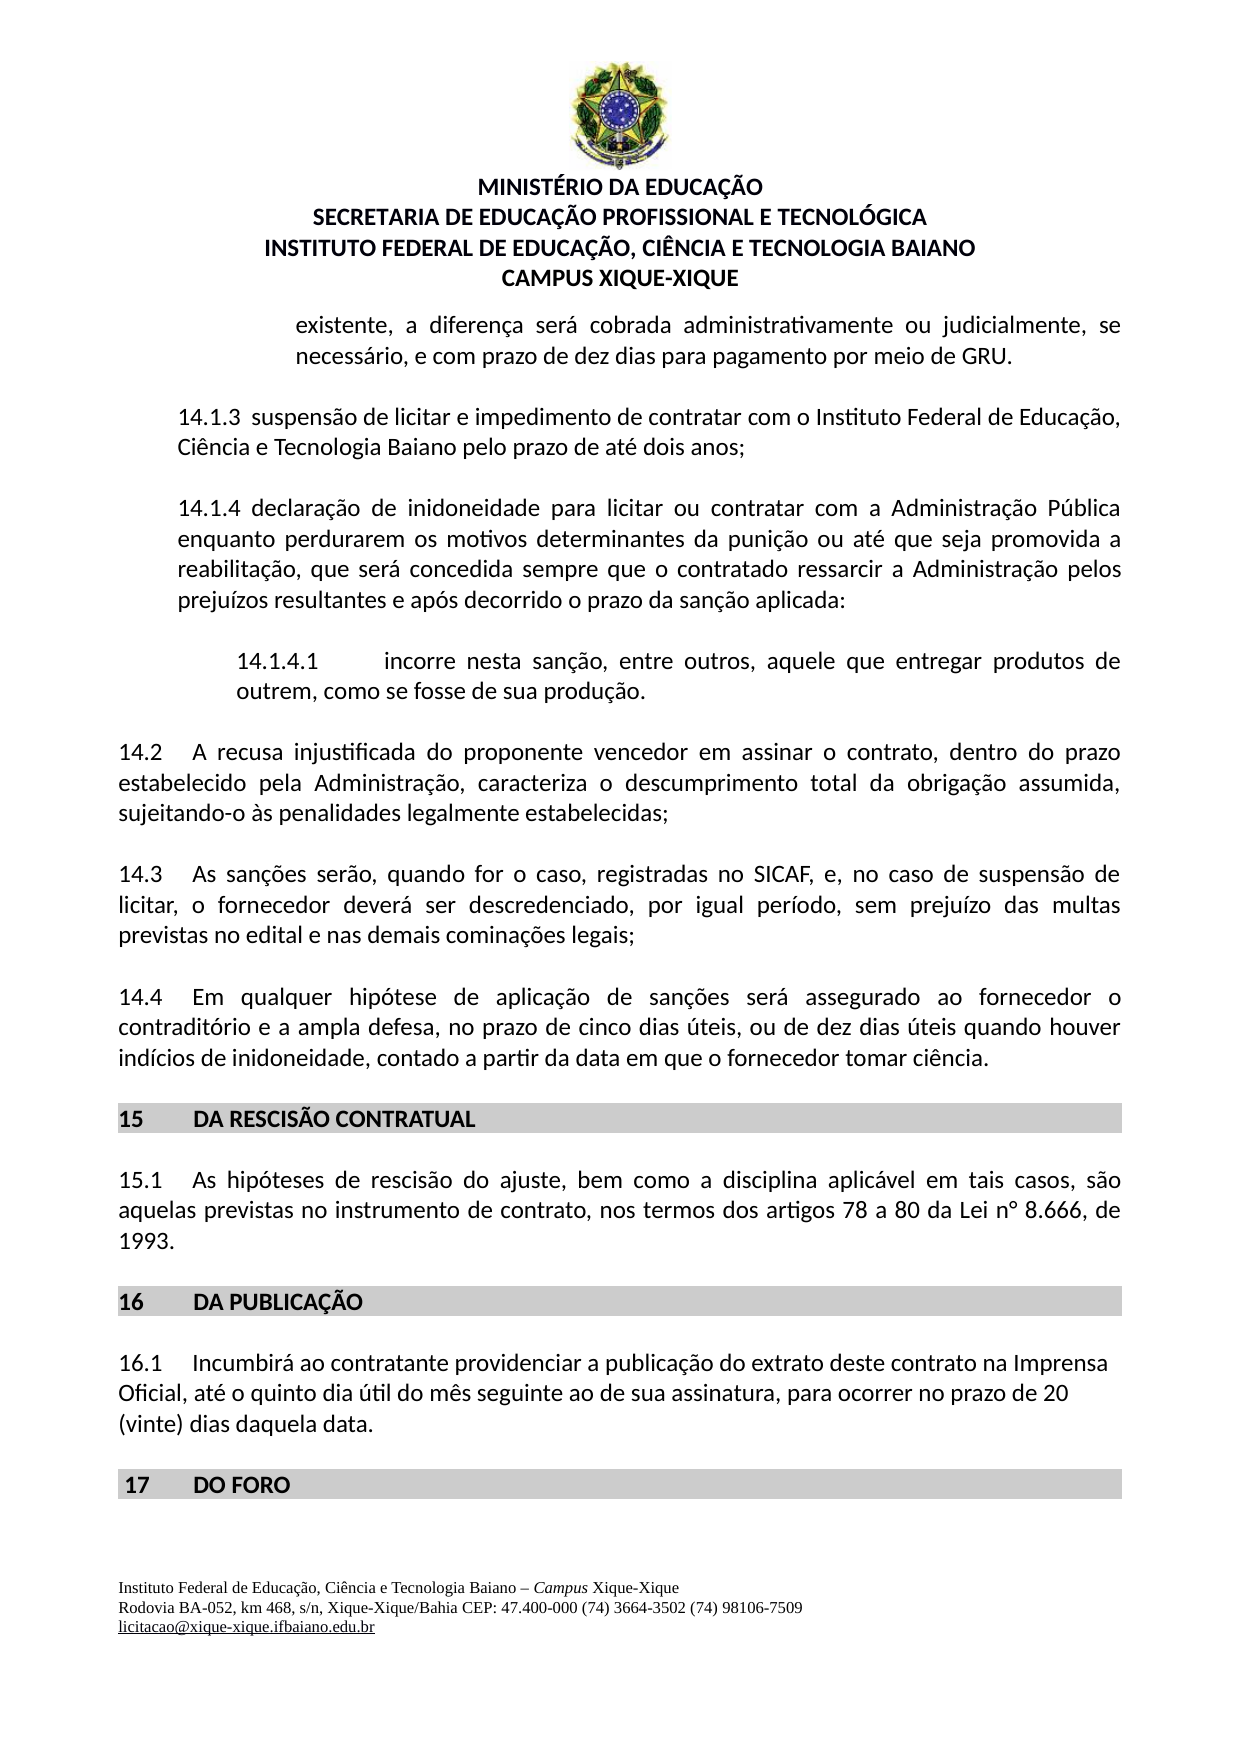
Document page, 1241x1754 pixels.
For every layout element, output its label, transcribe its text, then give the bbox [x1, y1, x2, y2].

list A recusa injustificada do proponente vencedor em assinar o contrato, dentro do prazo estabelecido pela Administração, caracteriza o descumprimento total da obrigação assumida, sujeitando-o às penalidades legalmente estabelecidas; [118, 737, 1122, 828]
list As sanções serão, quando for o caso, registradas no SICAF, e, no caso de suspensão de licitar, o fornecedor deverá ser descredenciado, por igual período, sem prejuízo das multas previstas no edital e nas demais cominações legais; [118, 859, 1122, 950]
subtitle DO FORO [118, 1469, 1122, 1499]
list Em qualquer hipótese de aplicação de sanções será assegurado ao fornecedor o contraditório e a ampla defesa, no prazo de cinco dias úteis, ou de dez dias úteis quando houver indícios de inidoneidade, contado a partir da data em que o fornecedor tomar ciência. [118, 981, 1122, 1072]
subtitle DA PUBLICAÇÃO [118, 1286, 1122, 1316]
subtitle DA RESCISÃO CONTRATUAL [118, 1103, 1122, 1133]
picture [568, 61, 672, 171]
list As hipóteses de rescisão do ajuste, bem como a disciplina aplicável em tais casos, são aquelas previstas no instrumento de contrato, nos termos dos artigos 78 a 80 da Lei n° 8.666, de 1993. [118, 1164, 1122, 1255]
list suspensão de licitar e impedimento de contratar com o Instituto Federal de Educação, Ciência e Tecnologia Baiano pelo prazo de até dois anos; [177, 401, 1122, 462]
list declaração de inidoneidade para licitar ou contratar com a Administração Pública enquanto perdurarem os motivos determinantes da punição ou até que seja promovida a reabilitação, que será concedida sempre que o contratado ressarcir a Administração pelos prejuízos resultantes e após decorrido o prazo da sanção aplicada: [177, 492, 1122, 614]
list existente, a diferença será cobrada administrativamente ou judicialmente, se necessário, e com prazo de dez dias para pagamento por meio de GRU. [295, 309, 1122, 370]
list incorre nesta sanção, entre outros, aquele que entregar produtos de outrem, como se fosse de sua produção. [236, 645, 1122, 706]
list Incumbirá ao contratante providenciar a publicação do extrato deste contrato na Imprensa Oficial, até o quinto dia útil do mês seguinte ao de sua assinatura, para ocorrer no prazo de 20 (vinte) dias daquela data. [118, 1347, 1122, 1438]
